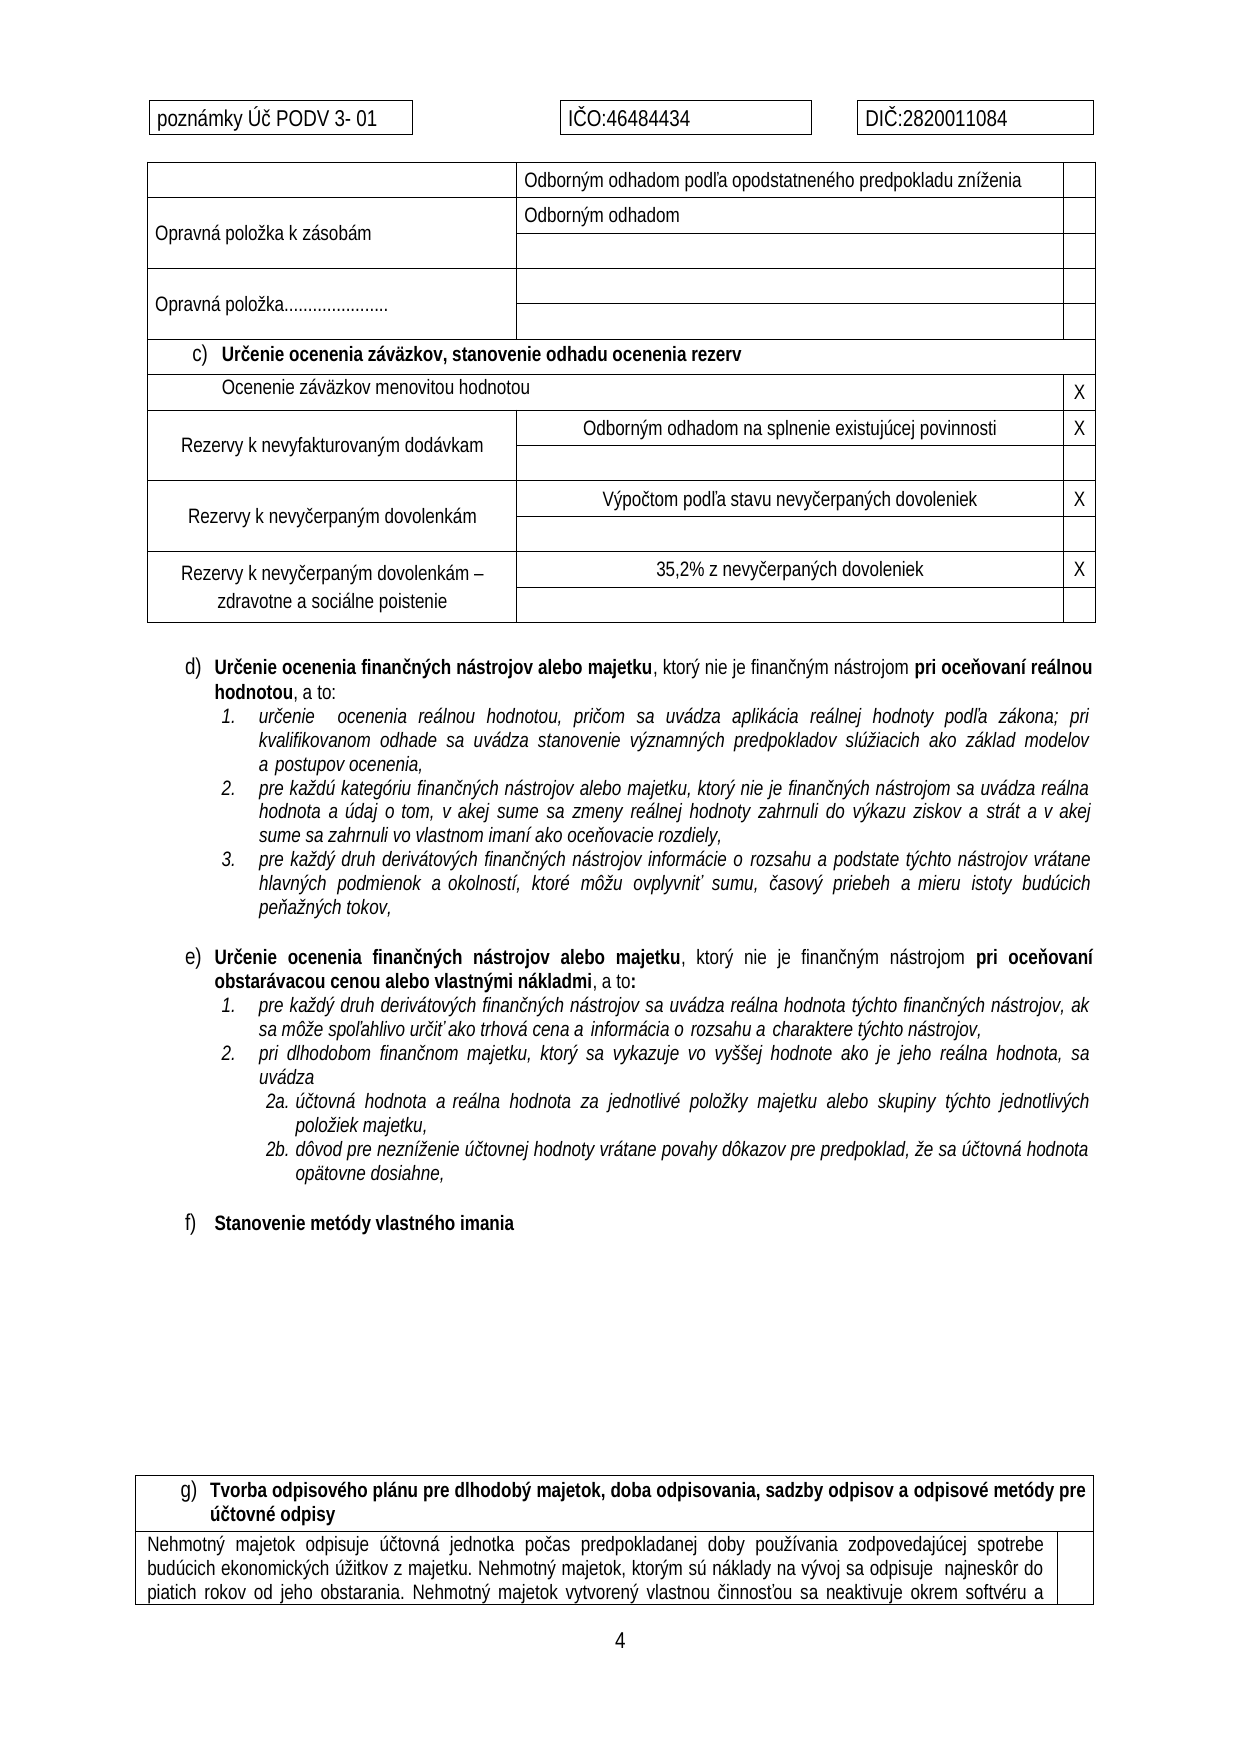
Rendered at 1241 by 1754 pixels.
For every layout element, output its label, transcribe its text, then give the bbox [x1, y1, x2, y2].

list účtovná hodnota a reálna hodnota za jednotlivé položky majetku alebo skupiny týchto jednotlivých položiek majetku, [266, 1089, 1093, 1137]
table_cell Určenie ocenenia záväzkov, stanovenie odhadu ocenenia rezerv [148, 340, 1095, 374]
table_cell Výpočtom podľa stavu nevyčerpaných dovoleniek [517, 481, 1063, 516]
table_cell Rezervy k nevyčerpaným dovolenkám [148, 481, 516, 551]
table_cell Odborným odhadom podľa opodstatneného predpokladu zníženia [517, 163, 1063, 197]
list pri dlhodobom finančnom majetku, ktorý sa vykazuje vo vyššej hodnote ako je jeho reálna hodnota, sa uvádza [221, 1041, 1093, 1089]
table_cell [1064, 446, 1095, 480]
table_cell [517, 234, 1063, 268]
table_cell [1064, 198, 1095, 232]
table_cell 35,2% z nevyčerpaných dovoleniek [517, 552, 1063, 587]
table_cell [517, 588, 1063, 622]
table_cell Rezervy k nevyčerpaným dovolenkám – zdravotne a sociálne poistenie [148, 552, 516, 622]
table_cell [1064, 304, 1095, 339]
list Určenie ocenenia finančných nástrojov alebo majetku, ktorý nie je finančným nástrojom pri oceňovaní reálnou hodnotou, a to: [185, 653, 1093, 703]
list pre každú kategóriu finančných nástrojov alebo majetku, ktorý nie je finančných nástrojom sa uvádza reálna hodnota a údaj o tom, v akej sume sa zmeny reálnej hodnoty zahrnuli do výkazu ziskov a strát a v akej sume sa zahrnuli vo vlastnom imaní ako oceňovacie rozdiely, [221, 775, 1093, 847]
table_cell [1064, 163, 1095, 197]
list dôvod pre nezníženie účtovnej hodnoty vrátane povahy dôkazov pre predpoklad, že sa účtovná hodnota opätovne dosiahne, [266, 1137, 1093, 1185]
table_cell [517, 517, 1063, 551]
table_cell [517, 269, 1063, 303]
table_cell [1064, 234, 1095, 268]
table_cell Opravná položka...................... [148, 269, 516, 339]
list pre každý druh derivátových finančných nástrojov sa uvádza reálna hodnota týchto finančných nástrojov, ak sa môže spoľahlivo určiť ako trhová cena a informácia o rozsahu a charaktere týchto nástrojov, [221, 993, 1093, 1041]
table_cell [1064, 588, 1095, 622]
list určenie ocenenia reálnou hodnotou, pričom sa uvádza aplikácia reálnej hodnoty podľa zákona; pri kvalifikovanom odhade sa uvádza stanovenie významných predpokladov slúžiacich ako základ modelov a postupov ocenenia, [221, 703, 1093, 775]
table_cell Nehmotný majetok odpisuje účtovná jednotka počas predpokladanej doby používania zodpovedajúcej spotrebe budúcich ekonomických úžitkov z majetku. Nehmotný majetok, ktorým sú náklady na vývoj sa odpisuje najneskôr do piatich rokov od jeho obstarania. Nehmotný majetok vytvorený vlastnou činnosťou sa neaktivuje okrem softvéru a [136, 1532, 1057, 1604]
table_cell Opravná položka k zásobám [148, 198, 516, 268]
table_cell [517, 304, 1063, 339]
table_cell Ocenenie záväzkov menovitou hodnotou [148, 375, 1063, 409]
table_header Tvorba odpisového plánu pre dlhodobý majetok, doba odpisovania, sadzby odpisov a odpisové metódy pre účtovné odpisy [136, 1476, 1093, 1531]
table_cell [1058, 1532, 1093, 1604]
table_cell [517, 446, 1063, 480]
table_cell [1064, 269, 1095, 303]
table_cell Odborným odhadom [517, 198, 1063, 232]
table_cell Rezervy k nevyfakturovaným dodávkam [148, 411, 516, 480]
table_cell [1064, 517, 1095, 551]
list pre každý druh derivátových finančných nástrojov informácie o rozsahu a podstate týchto nástrojov vrátane hlavných podmienok a okolností, ktoré môžu ovplyvniť sumu, časový priebeh a mieru istoty budúcich peňažných tokov, [221, 847, 1093, 919]
table_cell [148, 163, 516, 197]
table_cell X [1064, 375, 1095, 409]
list Stanovenie metódy vlastného imania [185, 1209, 1093, 1235]
table_cell X [1064, 552, 1095, 587]
table_cell X [1064, 411, 1095, 445]
table_cell X [1064, 481, 1095, 516]
table_cell Odborným odhadom na splnenie existujúcej povinnosti [517, 411, 1063, 445]
list Určenie ocenenia finančných nástrojov alebo majetku, ktorý nie je finančným nástrojom pri oceňovaní obstarávacou cenou alebo vlastnými nákladmi, a to: [185, 943, 1093, 993]
